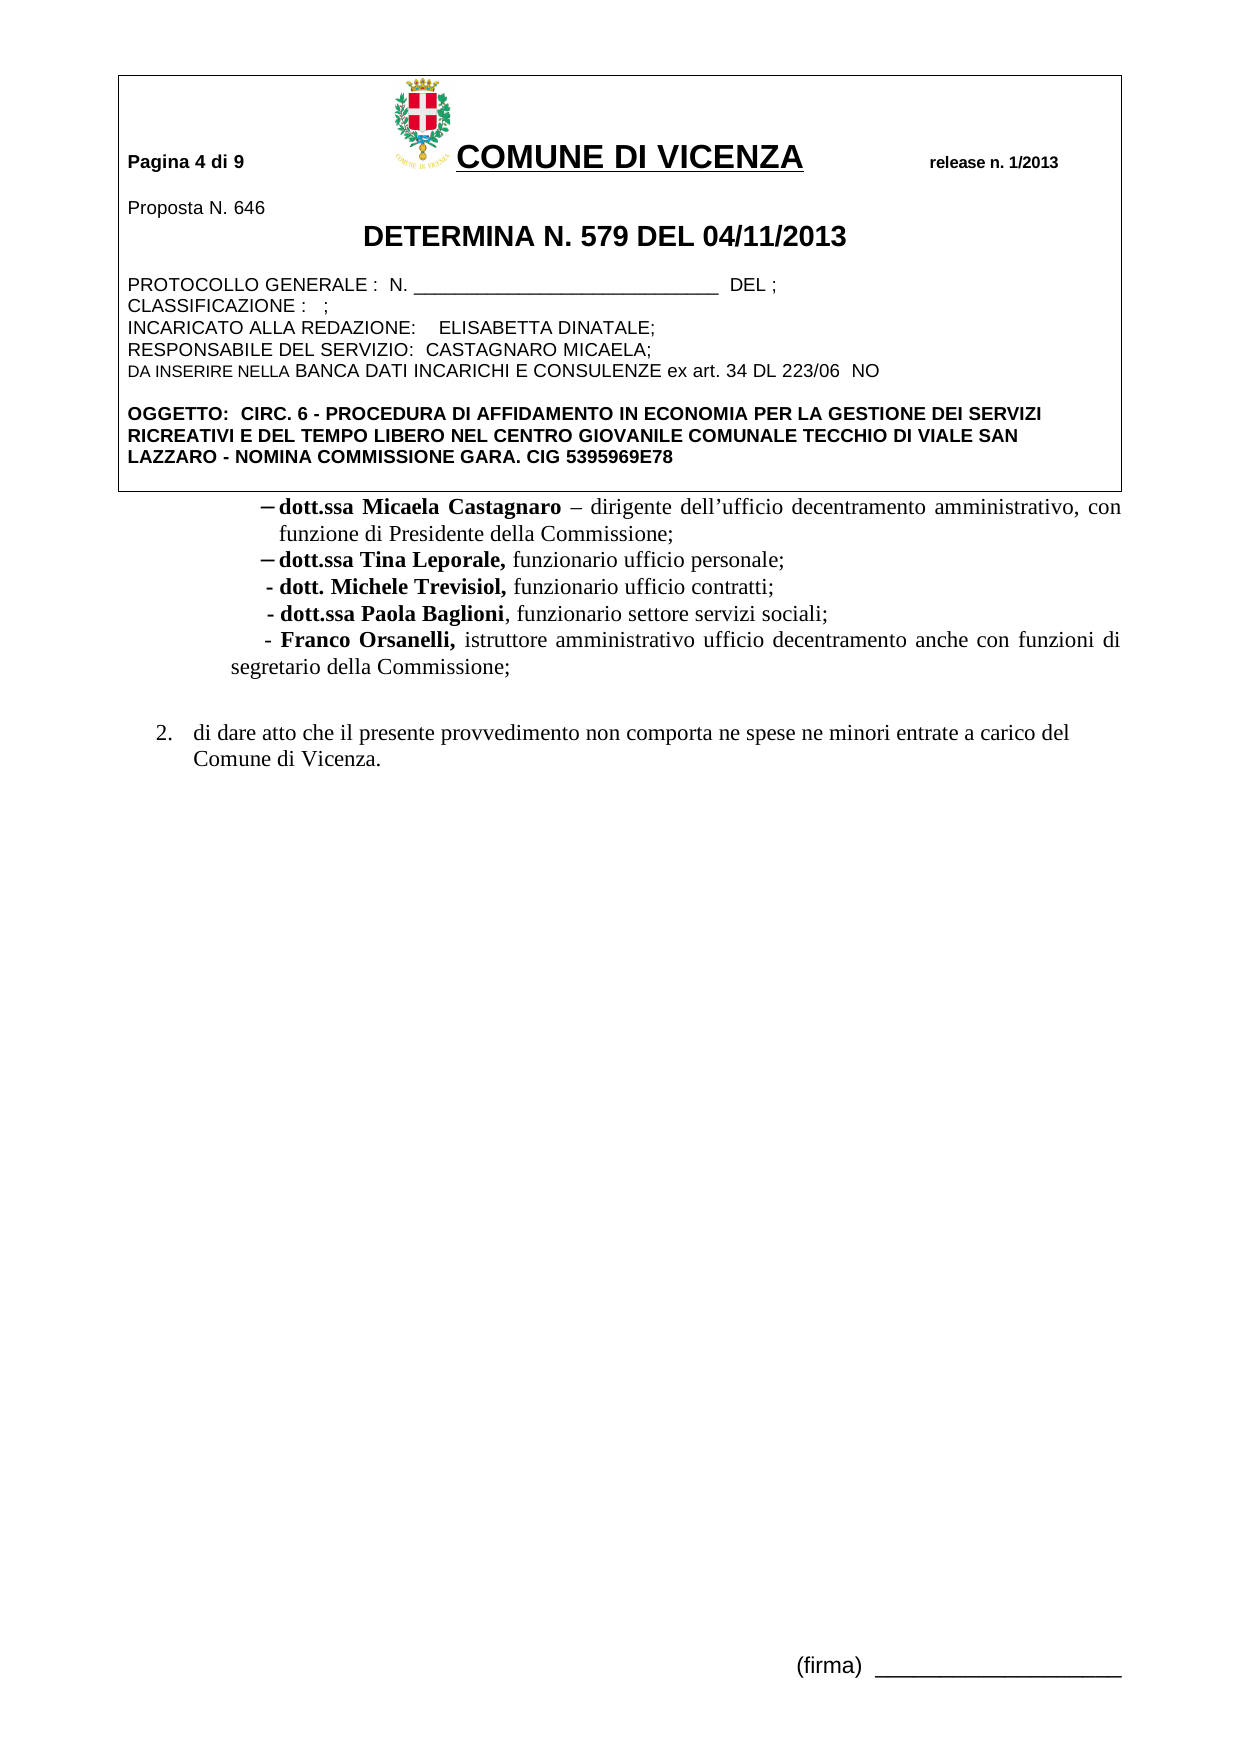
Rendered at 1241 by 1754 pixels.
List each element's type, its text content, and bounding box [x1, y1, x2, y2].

picture [394, 78, 451, 169]
text - dott. Michele Trevisiol, funzionario ufficio contratti; [118, 573, 1122, 600]
text - dott.ssa Paola Baglioni, funzionario settore servizi sociali; [231, 600, 1122, 626]
text - Franco Orsanelli, istruttore amministrativo ufficio decentramento anche con funzioni di segretario della Commissione; [231, 626, 1122, 679]
list dott.ssa Tina Leporale, funzionario ufficio personale; [261, 546, 1122, 573]
list dott.ssa Micaela Castagnaro – dirigente dell’ufficio decentramento amministrativo, con funzione di Presidente della Commissione; [261, 492, 1122, 546]
list di dare atto che il presente provvedimento non comporta ne spese ne minori entrate a carico del Comune di Vicenza. [156, 718, 1122, 772]
